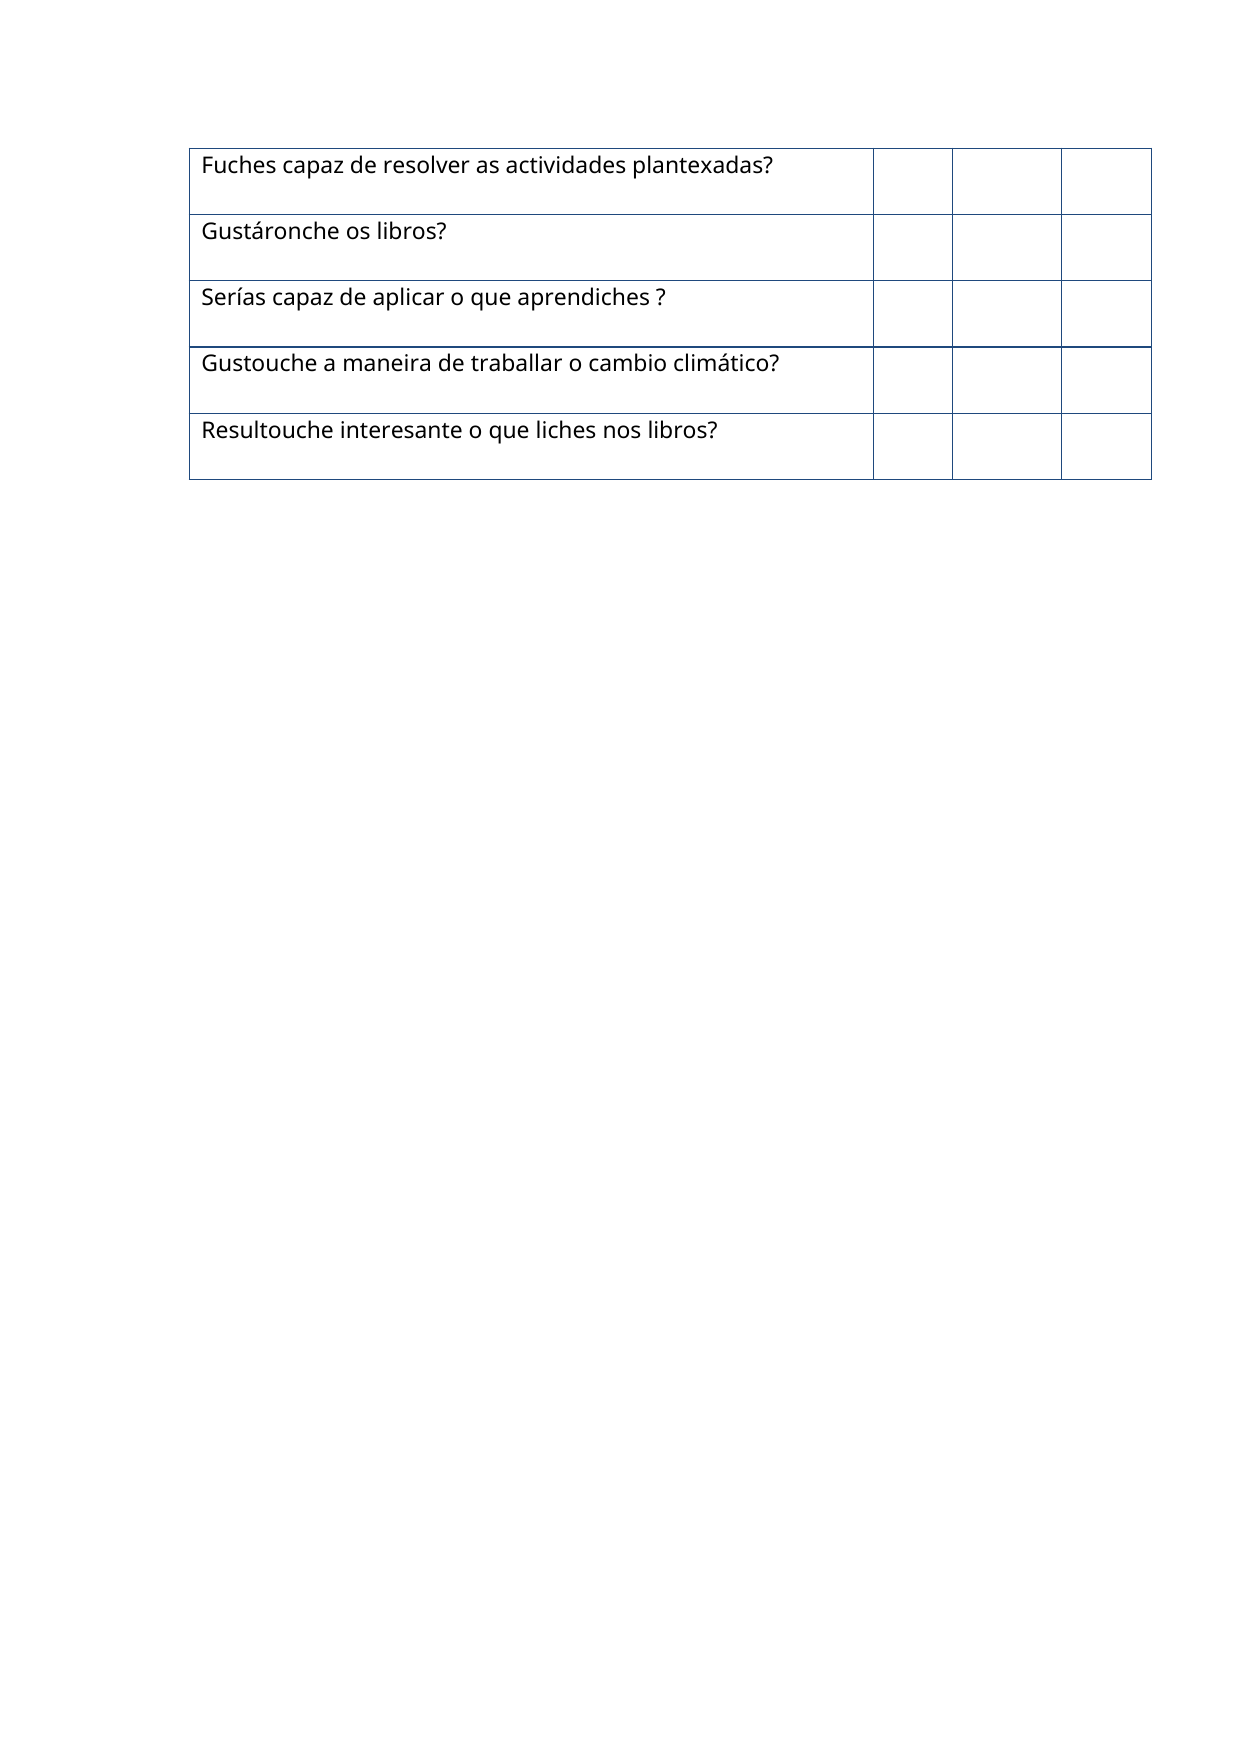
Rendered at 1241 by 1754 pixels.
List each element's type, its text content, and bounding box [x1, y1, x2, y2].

table_cell [953, 215, 1061, 280]
table_cell Serías capaz de aplicar o que aprendiches ? [190, 281, 873, 346]
table_cell [1062, 348, 1151, 413]
table_cell [1062, 215, 1151, 280]
table_cell [953, 149, 1061, 214]
table_cell [1062, 149, 1151, 214]
table_cell [874, 414, 952, 479]
table_cell [874, 149, 952, 214]
table_cell Gustouche a maneira de traballar o cambio climático? [190, 348, 873, 413]
table_cell [1062, 281, 1151, 346]
table_cell [1062, 414, 1151, 479]
table_cell [953, 348, 1061, 413]
table_cell Resultouche interesante o que liches nos libros? [190, 414, 873, 479]
table_cell [953, 281, 1061, 346]
table_cell [874, 215, 952, 280]
table_cell [874, 348, 952, 413]
table_cell Gustáronche os libros? [190, 215, 873, 280]
table_cell [874, 281, 952, 346]
table_cell [953, 414, 1061, 479]
table_cell Fuches capaz de resolver as actividades plantexadas? [190, 149, 873, 214]
